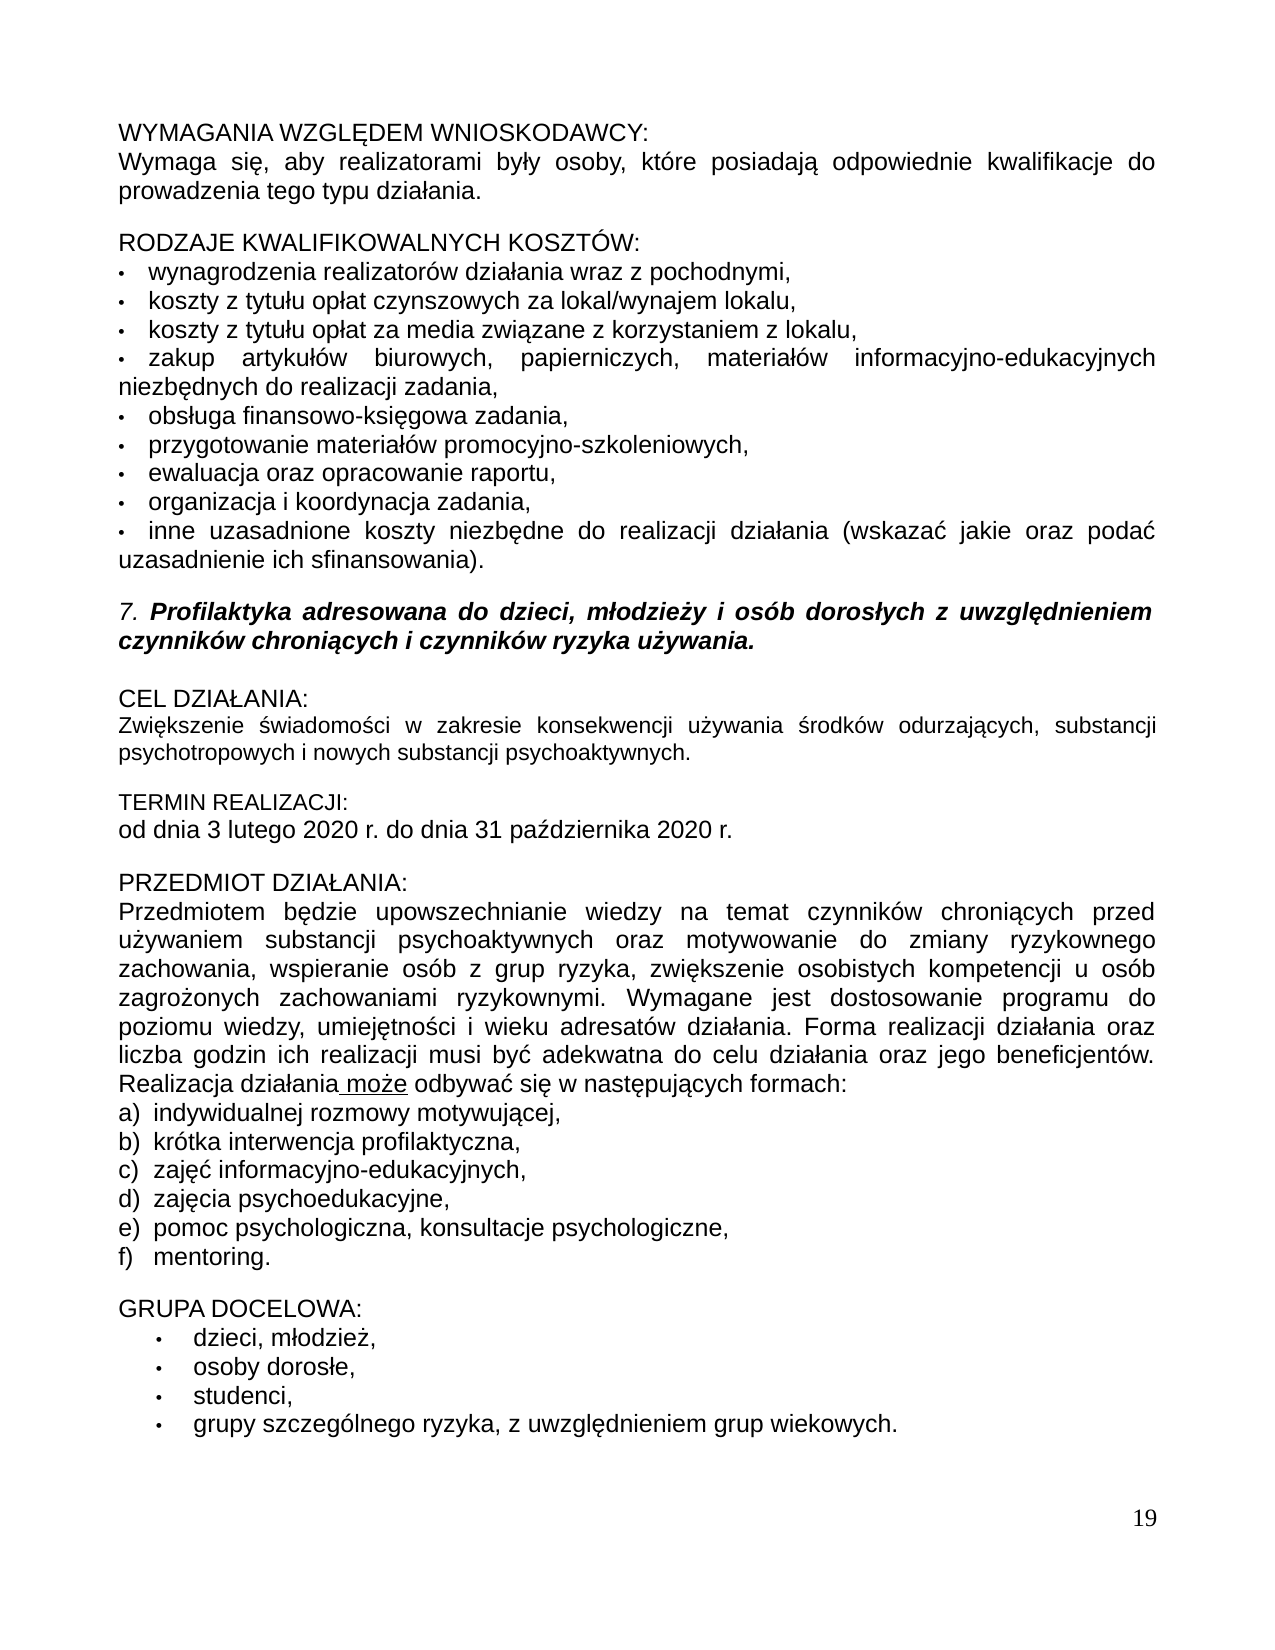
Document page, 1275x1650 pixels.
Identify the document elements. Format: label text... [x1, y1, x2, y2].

text od dnia 3 lutego 2020 r. do dnia 31 października 2020 r. [118, 815, 1157, 844]
text CEL DZIAŁANIA: [118, 683, 1157, 712]
text TERMIN REALIZACJI: [118, 789, 1157, 815]
list zajęcia psychoedukacyjne, [118, 1184, 1157, 1213]
list przygotowanie materiałów promocyjno-szkoleniowych, [118, 429, 1157, 458]
list organizacja i koordynacja zadania, [118, 487, 1157, 516]
list zakup artykułów biurowych, papierniczych, materiałów informacyjno-edukacyjnych niezbędnych do realizacji zadania, [118, 343, 1157, 401]
list mentoring. [118, 1242, 1157, 1271]
list indywidualnej rozmowy motywującej, [118, 1098, 1157, 1127]
text Przedmiotem będzie upowszechnianie wiedzy na temat czynników chroniących przed używaniem substancji psychoaktywnych oraz motywowanie do zmiany ryzykownego zachowania, wspieranie osób z grup ryzyka, zwiększenie osobistych kompetencji u osób zagrożonych zachowaniami ryzykownymi. Wymagane jest dostosowanie programu do poziomu wiedzy, umiejętności i wieku adresatów działania. Forma realizacji działania oraz liczba godzin ich realizacji musi być adekwatna do celu działania oraz jego beneficjentów. Realizacja działania może odbywać się w następujących formach: [118, 897, 1157, 1098]
list koszty z tytułu opłat czynszowych za lokal/wynajem lokalu, [118, 286, 1157, 314]
list ewaluacja oraz opracowanie raportu, [118, 458, 1157, 487]
text WYMAGANIA WZGLĘDEM WNIOSKODAWCY: [118, 118, 1157, 147]
text GRUPA DOCELOWA: [118, 1294, 1157, 1323]
text PRZEDMIOT DZIAŁANIA: [118, 868, 1157, 897]
list studenci, [156, 1381, 1157, 1409]
list wynagrodzenia realizatorów działania wraz z pochodnymi, [118, 257, 1157, 286]
list grupy szczególnego ryzyka, z uwzględnieniem grup wiekowych. [156, 1409, 1157, 1438]
text 7. Profilaktyka adresowana do dzieci, młodzieży i osób dorosłych z uwzględnieniem czynników chroniących i czynników ryzyka używania. [118, 597, 1157, 655]
text Wymaga się, aby realizatorami były osoby, które posiadają odpowiednie kwalifikacje do prowadzenia tego typu działania. [118, 147, 1157, 204]
list dzieci, młodzież, [156, 1323, 1157, 1352]
text RODZAJE KWALIFIKOWALNYCH KOSZTÓW: [118, 228, 1157, 257]
list zajęć informacyjno-edukacyjnych, [118, 1156, 1157, 1184]
list koszty z tytułu opłat za media związane z korzystaniem z lokalu, [118, 314, 1157, 343]
list obsługa finansowo-księgowa zadania, [118, 401, 1157, 429]
list inne uzasadnione koszty niezbędne do realizacji działania (wskazać jakie oraz podać uzasadnienie ich sfinansowania). [118, 516, 1157, 573]
list osoby dorosłe, [156, 1352, 1157, 1381]
list pomoc psychologiczna, konsultacje psychologiczne, [118, 1213, 1157, 1242]
list krótka interwencja profilaktyczna, [118, 1127, 1157, 1156]
text Zwiększenie świadomości w zakresie konsekwencji używania środków odurzających, substancji psychotropowych i nowych substancji psychoaktywnych. [118, 712, 1157, 765]
